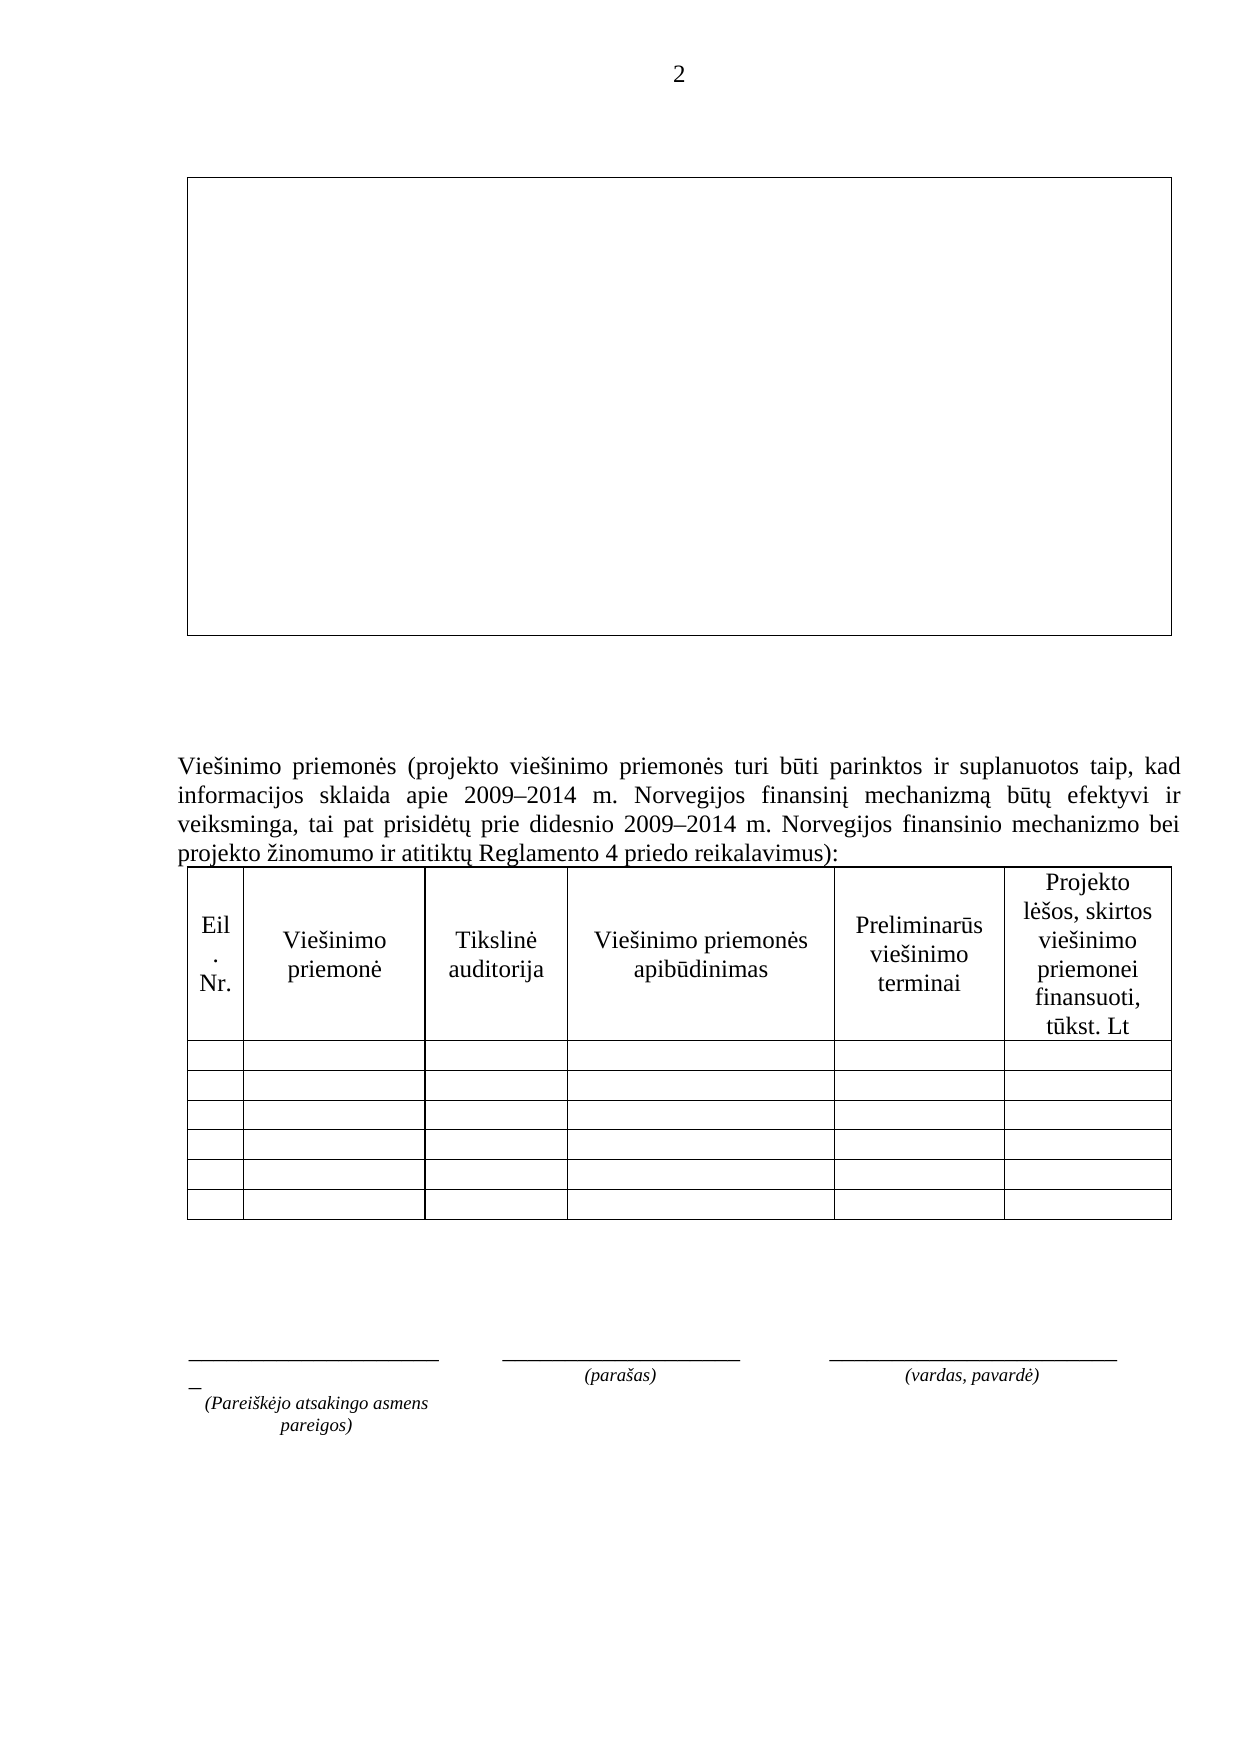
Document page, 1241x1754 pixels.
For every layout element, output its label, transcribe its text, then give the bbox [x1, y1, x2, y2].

table_cell [426, 1190, 567, 1219]
table_cell [426, 1101, 567, 1129]
table_cell [835, 1101, 1004, 1129]
table_cell [1005, 1190, 1171, 1219]
table_cell [1005, 1071, 1171, 1099]
table_header _____________________ (Pareiškėjo atsakingo asmens pareigos) [177, 1306, 457, 1471]
table_cell [244, 1071, 424, 1099]
table_cell [835, 1160, 1004, 1189]
table_cell [1005, 1101, 1171, 1129]
table_cell [568, 1130, 834, 1159]
table_header Preliminarūs viešinimo terminai [835, 868, 1004, 1040]
table_cell [568, 1160, 834, 1189]
table_cell [426, 1041, 567, 1070]
table_cell [244, 1160, 424, 1189]
table_cell [188, 1071, 243, 1099]
table_cell [244, 1190, 424, 1219]
table_cell [244, 1041, 424, 1070]
table_cell [244, 1101, 424, 1129]
table_cell [244, 1130, 424, 1159]
table_header Viešinimo priemonė [244, 868, 424, 1040]
table_cell [568, 1101, 834, 1129]
table_header [188, 178, 1171, 635]
table_cell [835, 1041, 1004, 1070]
table_cell [568, 1041, 834, 1070]
table_cell [426, 1071, 567, 1099]
table_cell [188, 1101, 243, 1129]
table_cell [188, 1190, 243, 1219]
table_header ___________________ (parašas) [457, 1306, 785, 1471]
table_header Tikslinė auditorija [426, 868, 567, 1040]
table_cell [568, 1071, 834, 1099]
table_header Viešinimo priemonės apibūdinimas [568, 868, 834, 1040]
table_cell [188, 1160, 243, 1189]
table_cell [188, 1130, 243, 1159]
text Viešinimo priemonės (projekto viešinimo priemonės turi būti parinktos ir suplanuotos taip, kad informacijos sklaida apie 2009–2014 m. Norvegijos finansinį mechanizmą būtų efektyvi ir veiksminga, tai pat prisidėtų prie didesnio 2009–2014 m. Norvegijos finansinio mechanizmo bei projekto žinomumo ir atitiktų Reglamento 4 priedo reikalavimus): [177, 751, 1181, 866]
table_cell [1005, 1041, 1171, 1070]
table_cell [426, 1160, 567, 1189]
table_header _______________________ (vardas, pavardė) [785, 1306, 1161, 1471]
table_cell [835, 1190, 1004, 1219]
table_cell [568, 1190, 834, 1219]
table_cell [426, 1130, 567, 1159]
table_header Projekto lėšos, skirtos viešinimo priemonei finansuoti, tūkst. Lt [1005, 868, 1171, 1040]
table_cell [188, 1041, 243, 1070]
table_cell [835, 1071, 1004, 1099]
table_cell [835, 1130, 1004, 1159]
table_cell [1005, 1130, 1171, 1159]
table_header Eil. Nr. [188, 868, 243, 1040]
table_cell [1005, 1160, 1171, 1189]
